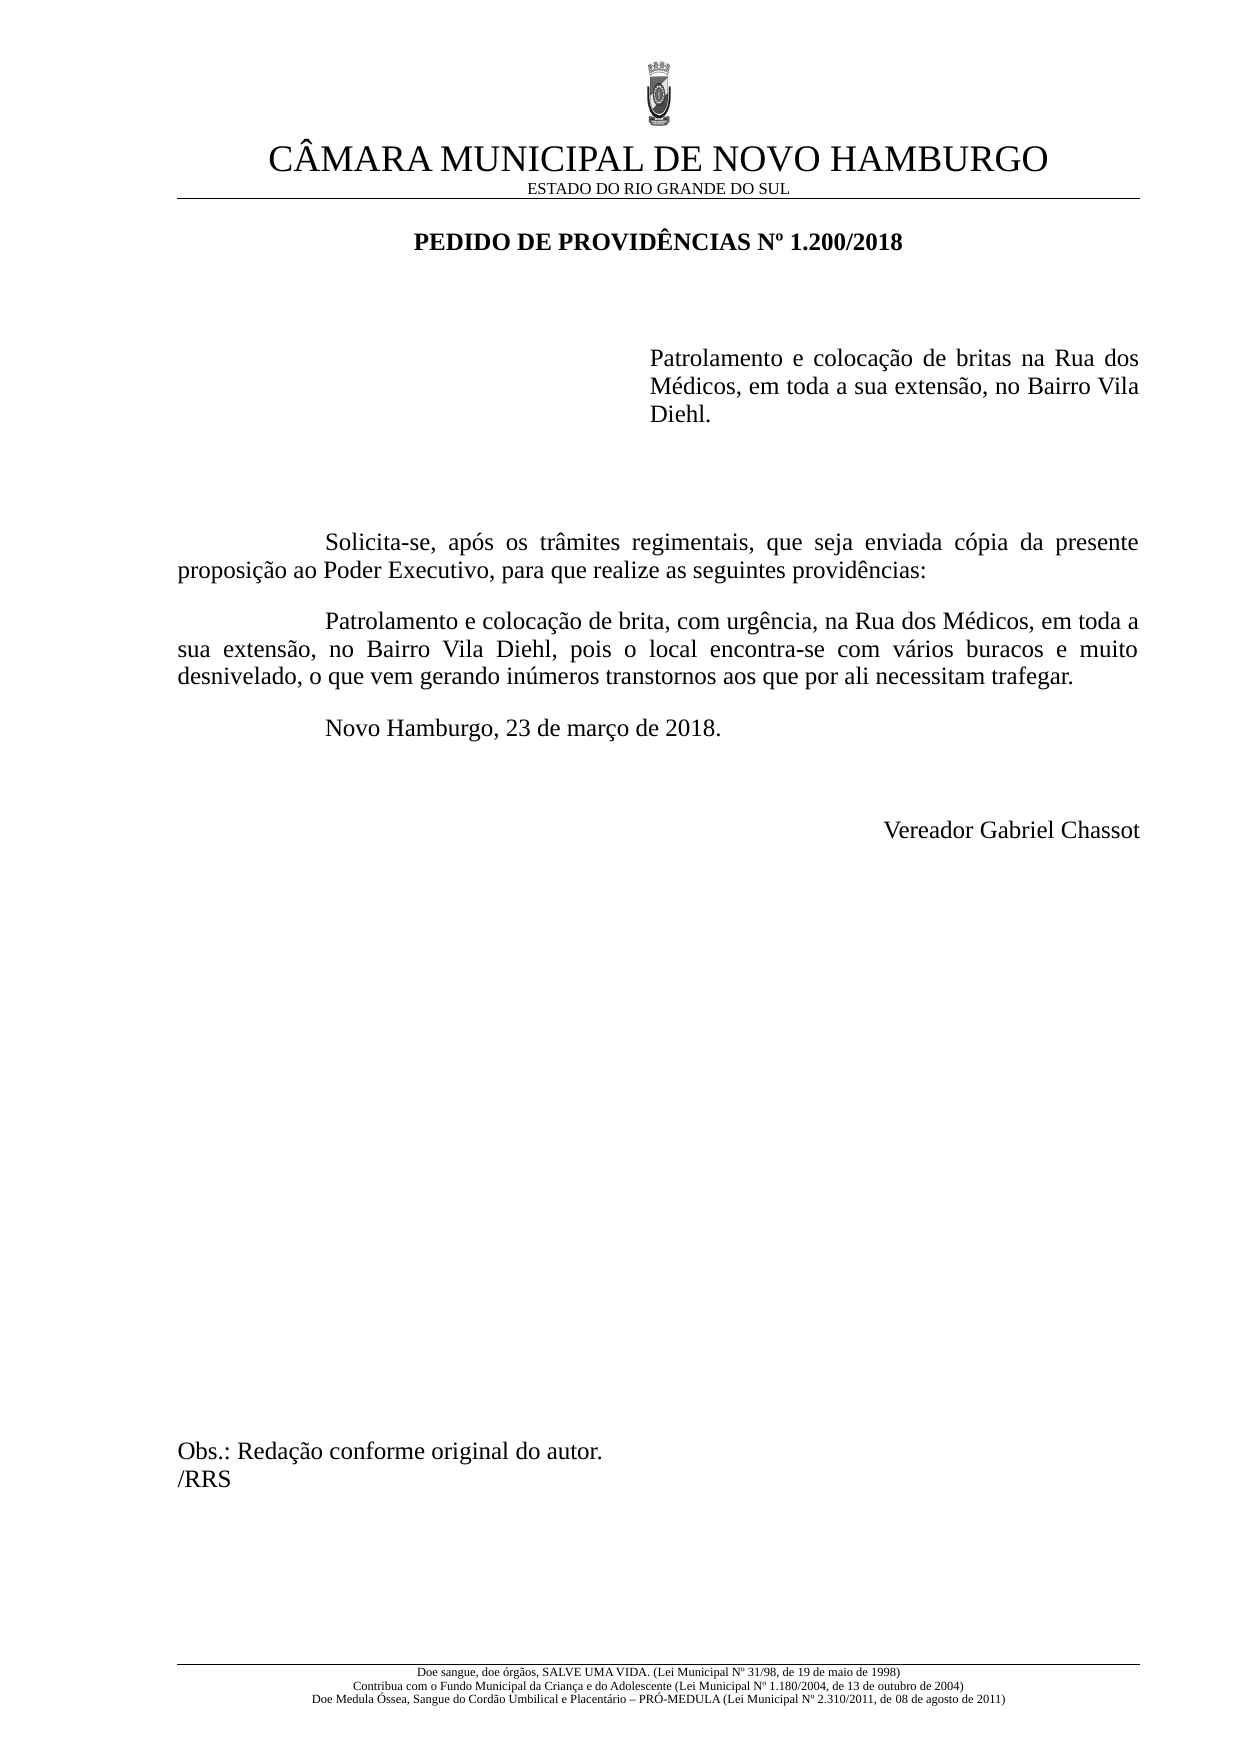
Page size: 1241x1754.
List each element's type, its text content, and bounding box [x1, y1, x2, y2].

text Novo Hamburgo, 23 de março de 2018. [177, 714, 1140, 741]
text /RRS [177, 1465, 1140, 1493]
text Patrolamento e colocação de britas na Rua dos Médicos, em toda a sua extensão, no Bairro Vila Diehl. [649, 344, 1140, 428]
text Vereador Gabriel Chassot [177, 816, 1140, 844]
text PEDIDO DE PROVIDÊNCIAS Nº 1.200/2018 [177, 228, 1140, 256]
text Patrolamento e colocação de brita, com urgência, na Rua dos Médicos, em toda a sua extensão, no Bairro Vila Diehl, pois o local encontra-se com vários buracos e muito desnivelado, o que vem gerando inúmeros transtornos aos que por ali necessitam trafegar. [177, 607, 1140, 690]
text Solicita-se, após os trâmites regimentais, que seja enviada cópia da presente proposição ao Poder Executivo, para que realize as seguintes providências: [177, 528, 1140, 583]
text Obs.: Redação conforme original do autor. [177, 1437, 1140, 1465]
